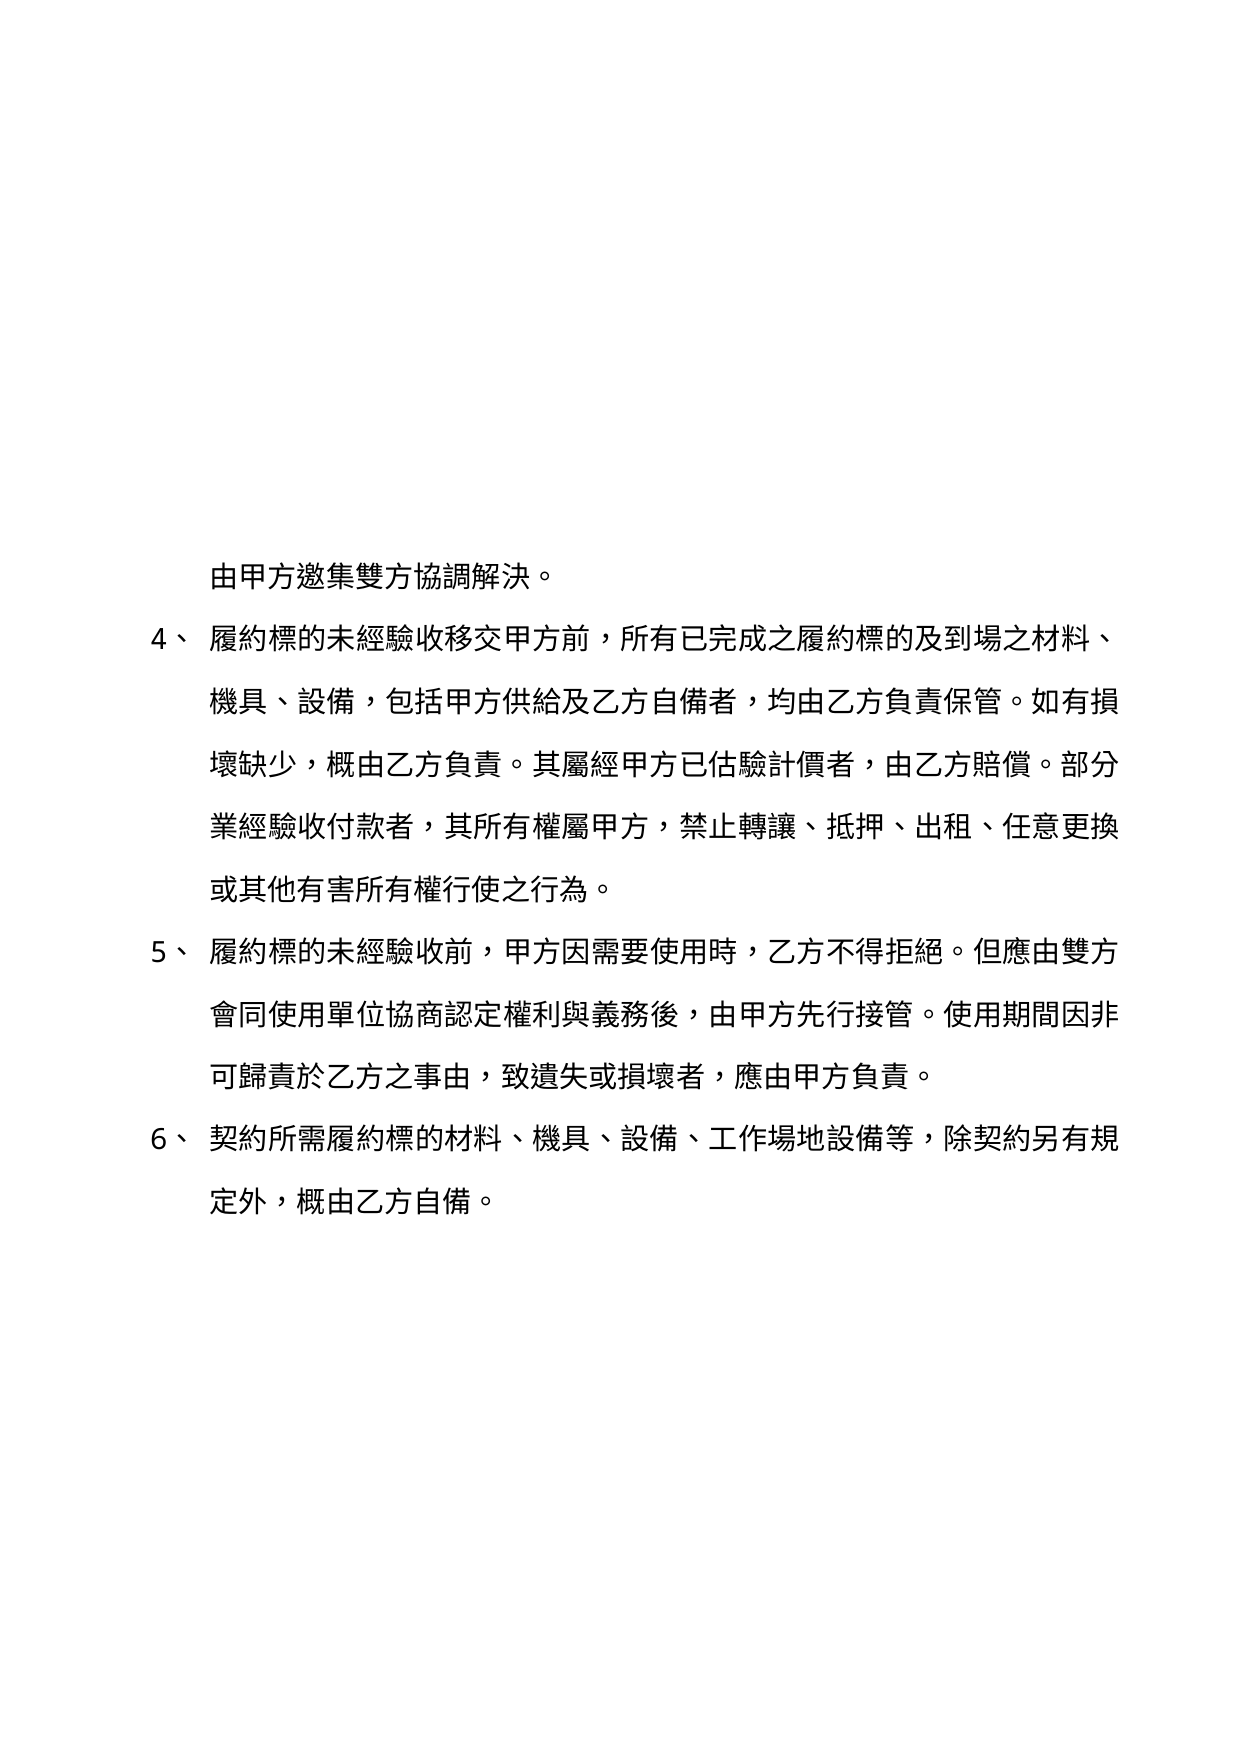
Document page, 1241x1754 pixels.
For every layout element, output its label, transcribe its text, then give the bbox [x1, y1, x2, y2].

list 履約標的未經驗收前，甲方因需要使用時，乙方不得拒絕。但應由雙方會同使用單位協商認定權利與義務後，由甲方先行接管。使用期間因非可歸責於乙方之事由，致遺失或損壞者，應由甲方負責。 [150, 908, 1122, 1096]
list 與契約履約標的有關之其他標的，經甲方交由其他廠商承包時，乙方有與其他廠商互相協調配合之義務，以使該等工作得以順利進行。因工作不能協調配合，致生錯誤、延誤履約期限或意外事故，其可歸責於乙方者，由乙方負責並賠償。受損之一方應於事故發生後儘速書面通知甲方，由甲方邀集雙方協調解決。 [150, 533, 1122, 596]
list 履約標的未經驗收移交甲方前，所有已完成之履約標的及到場之材料、機具、設備，包括甲方供給及乙方自備者，均由乙方負責保管。如有損壞缺少，概由乙方負責。其屬經甲方已估驗計價者，由乙方賠償。部分業經驗收付款者，其所有權屬甲方，禁止轉讓、抵押、出租、任意更換或其他有害所有權行使之行為。 [150, 596, 1122, 908]
list 契約所需履約標的材料、機具、設備、工作場地設備等，除契約另有規定外，概由乙方自備。 [150, 1096, 1122, 1221]
